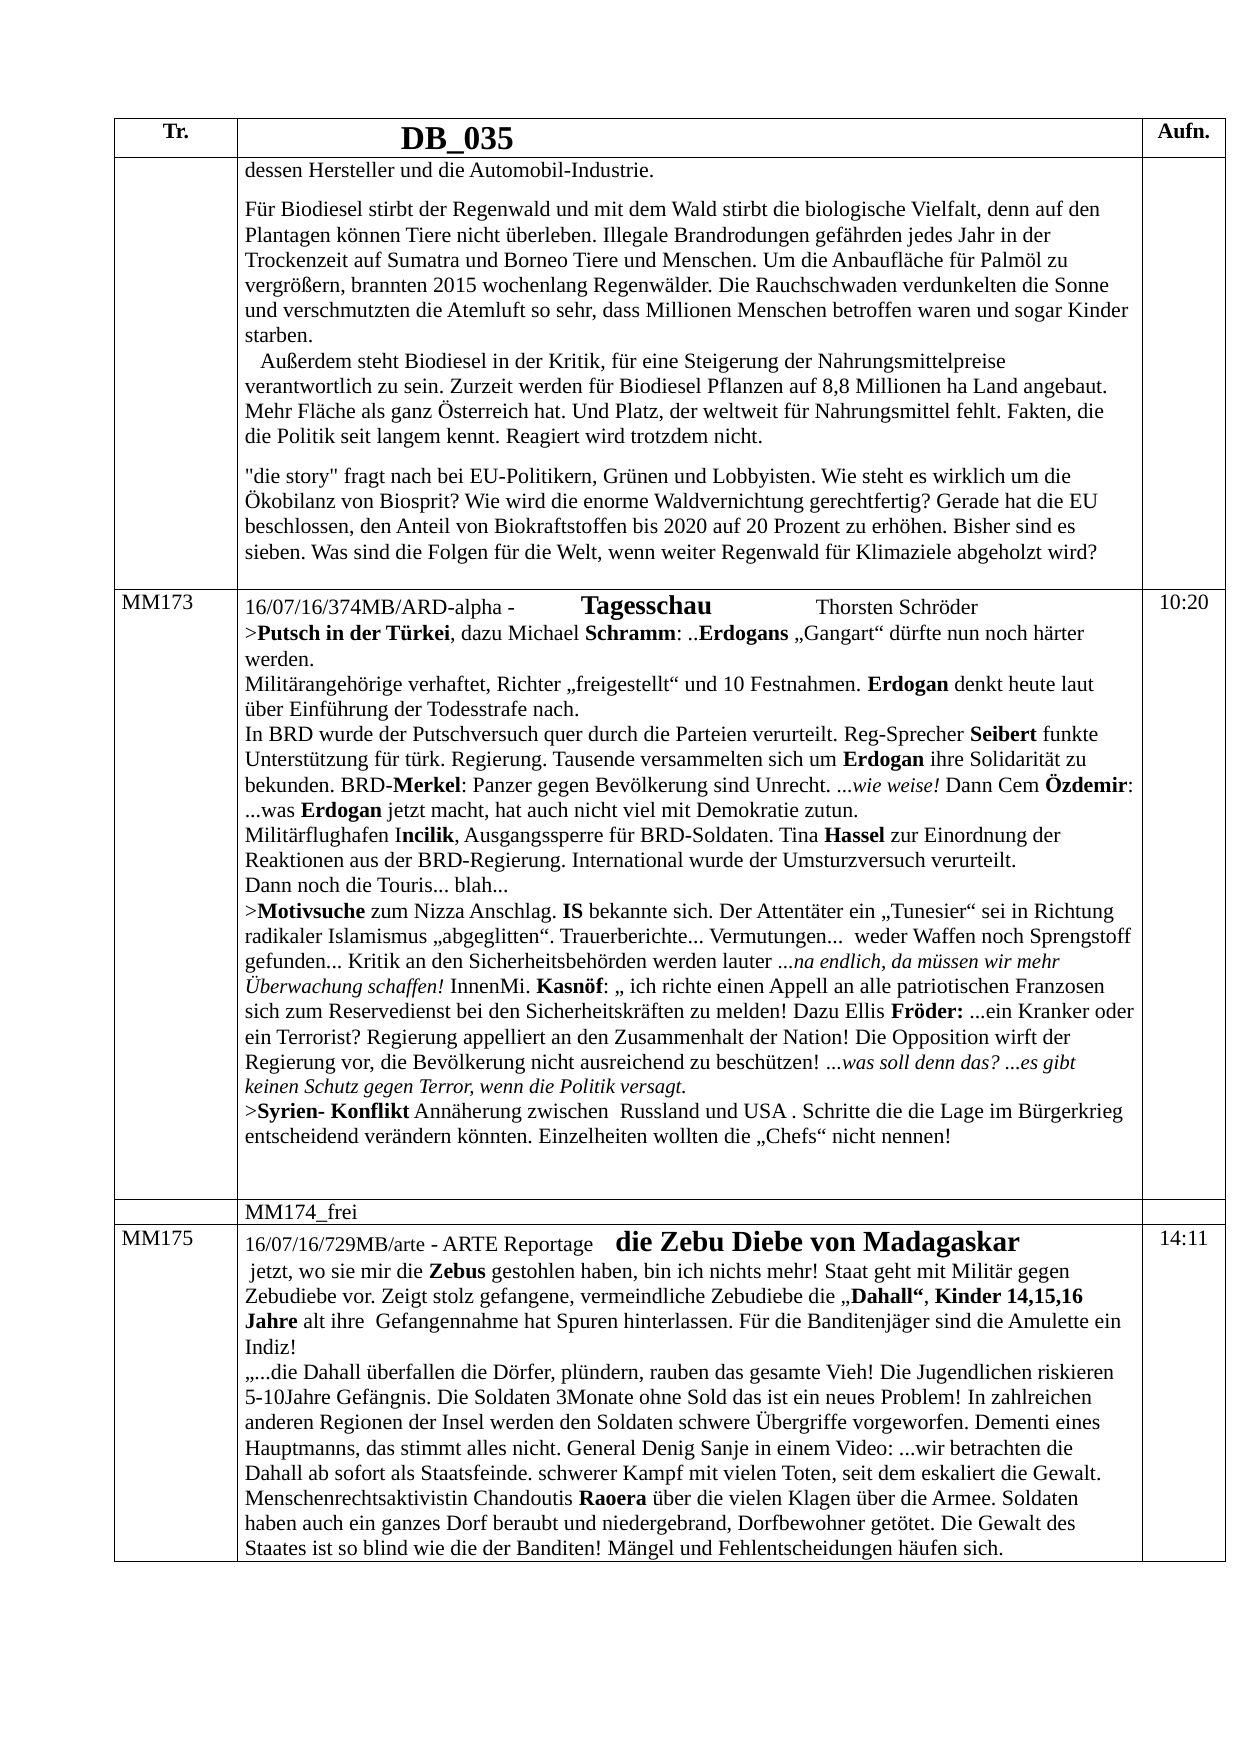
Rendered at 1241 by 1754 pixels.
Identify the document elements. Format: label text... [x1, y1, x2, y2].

table_cell 16/07/16/374MB/ARD-alpha - Tagesschau Thorsten Schröder >Putsch in der Türkei, dazu Michael Schramm: ..Erdogans „Gangart“ dürfte nun noch härter werden. Militärangehörige verhaftet, Richter „freigestellt“ und 10 Festnahmen. Erdogan denkt heute laut über Einführung der Todesstrafe nach. In BRD wurde der Putschversuch quer durch die Parteien verurteilt. Reg-Sprecher Seibert funkte Unterstützung für türk. Regierung. Tausende versammelten sich um Erdogan ihre Solidarität zu bekunden. BRD-Merkel: Panzer gegen Bevölkerung sind Unrecht. ...wie weise! Dann Cem Özdemir: ...was Erdogan jetzt macht, hat auch nicht viel mit Demokratie zutun. Militärflughafen Incilik, Ausgangssperre für BRD-Soldaten. Tina Hassel zur Einordnung der Reaktionen aus der BRD-Regierung. International wurde der Umsturzversuch verurteilt. Dann noch die Touris... blah... >Motivsuche zum Nizza Anschlag. IS bekannte sich. Der Attentäter ein „Tunesier“ sei in Richtung radikaler Islamismus „abgeglitten“. Trauerberichte... Vermutungen... weder Waffen noch Sprengstoff gefunden... Kritik an den Sicherheitsbehörden werden lauter ...na endlich, da müssen wir mehr Überwachung schaffen! InnenMi. Kasnöf: „ ich richte einen Appell an alle patriotischen Franzosen sich zum Reservedienst bei den Sicherheitskräften zu melden! Dazu Ellis Fröder: ...ein Kranker oder ein Terrorist? Regierung appelliert an den Zusammenhalt der Nation! Die Opposition wirft der Regierung vor, die Bevölkerung nicht ausreichend zu beschützen! ...was soll denn das? ...es gibt keinen Schutz gegen Terror, wenn die Politik versagt. >Syrien- Konflikt Annäherung zwischen Russland und USA . Schritte die die Lage im Bürgerkrieg entscheidend verändern könnten. Einzelheiten wollten die „Chefs“ nicht nennen! [238, 590, 1142, 1199]
table_cell 16/07/16/729MB/arte - ARTE Reportage die Zebu Diebe von Madagaskar jetzt, wo sie mir die Zebus gestohlen haben, bin ich nichts mehr! Staat geht mit Militär gegen Zebudiebe vor. Zeigt stolz gefangene, vermeindliche Zebudiebe die „Dahall“, Kinder 14,15,16 Jahre alt ihre Gefangennahme hat Spuren hinterlassen. Für die Banditenjäger sind die Amulette ein Indiz! „...die Dahall überfallen die Dörfer, plündern, rauben das gesamte Vieh! Die Jugendlichen riskieren 5-10Jahre Gefängnis. Die Soldaten 3Monate ohne Sold das ist ein neues Problem! In zahlreichen anderen Regionen der Insel werden den Soldaten schwere Übergriffe vorgeworfen. Dementi eines Hauptmanns, das stimmt alles nicht. General Denig Sanje in einem Video: ...wir betrachten die Dahall ab sofort als Staatsfeinde. schwerer Kampf mit vielen Toten, seit dem eskaliert die Gewalt. Menschenrechtsaktivistin Chandoutis Raoera über die vielen Klagen über die Armee. Soldaten haben auch ein ganzes Dorf beraubt und niedergebrand, Dorfbewohner getötet. Die Gewalt des Staates ist so blind wie die der Banditen! Mängel und Fehlentscheidungen häufen sich. [238, 1225, 1142, 1561]
table_cell dessen Hersteller und die Automobil-Industrie. Für Biodiesel stirbt der Regenwald und mit dem Wald stirbt die biologische Vielfalt, denn auf den Plantagen können Tiere nicht überleben. Illegale Brandrodungen gefährden jedes Jahr in der Trockenzeit auf Sumatra und Borneo Tiere und Menschen. Um die Anbaufläche für Palmöl zu vergrößern, brannten 2015 wochenlang Regenwälder. Die Rauchschwaden verdunkelten die Sonne und verschmutzten die Atemluft so sehr, dass Millionen Menschen betroffen waren und sogar Kinder starben. Außerdem steht Biodiesel in der Kritik, für eine Steigerung der Nahrungsmittelpreise verantwortlich zu sein. Zurzeit werden für Biodiesel Pflanzen auf 8,8 Millionen ha Land angebaut. Mehr Fläche als ganz Österreich hat. Und Platz, der weltweit für Nahrungsmittel fehlt. Fakten, die die Politik seit langem kennt. Reagiert wird trotzdem nicht. "die story" fragt nach bei EU-Politikern, Grünen und Lobbyisten. Wie steht es wirklich um die Ökobilanz von Biosprit? Wie wird die enorme Waldvernichtung gerechtfertig? Gerade hat die EU beschlossen, den Anteil von Biokraftstoffen bis 2020 auf 20 Prozent zu erhöhen. Bisher sind es sieben. Was sind die Folgen für die Welt, wenn weiter Regenwald für Klimaziele abgeholzt wird? [238, 158, 1142, 589]
table_header Aufn. [1143, 119, 1225, 157]
table_cell [1143, 158, 1225, 589]
table_cell MM174_frei [238, 1200, 1142, 1224]
table_cell [1143, 1200, 1225, 1224]
table_header Tr. [115, 119, 237, 157]
table_cell [115, 158, 237, 589]
table_cell [115, 1200, 237, 1224]
table_cell MM175 [115, 1225, 237, 1561]
table_cell MM173 [115, 590, 237, 1199]
table_cell 14:11 [1143, 1225, 1225, 1561]
table_cell 10:20 [1143, 590, 1225, 1199]
table_header DB_035 [238, 119, 1142, 157]
